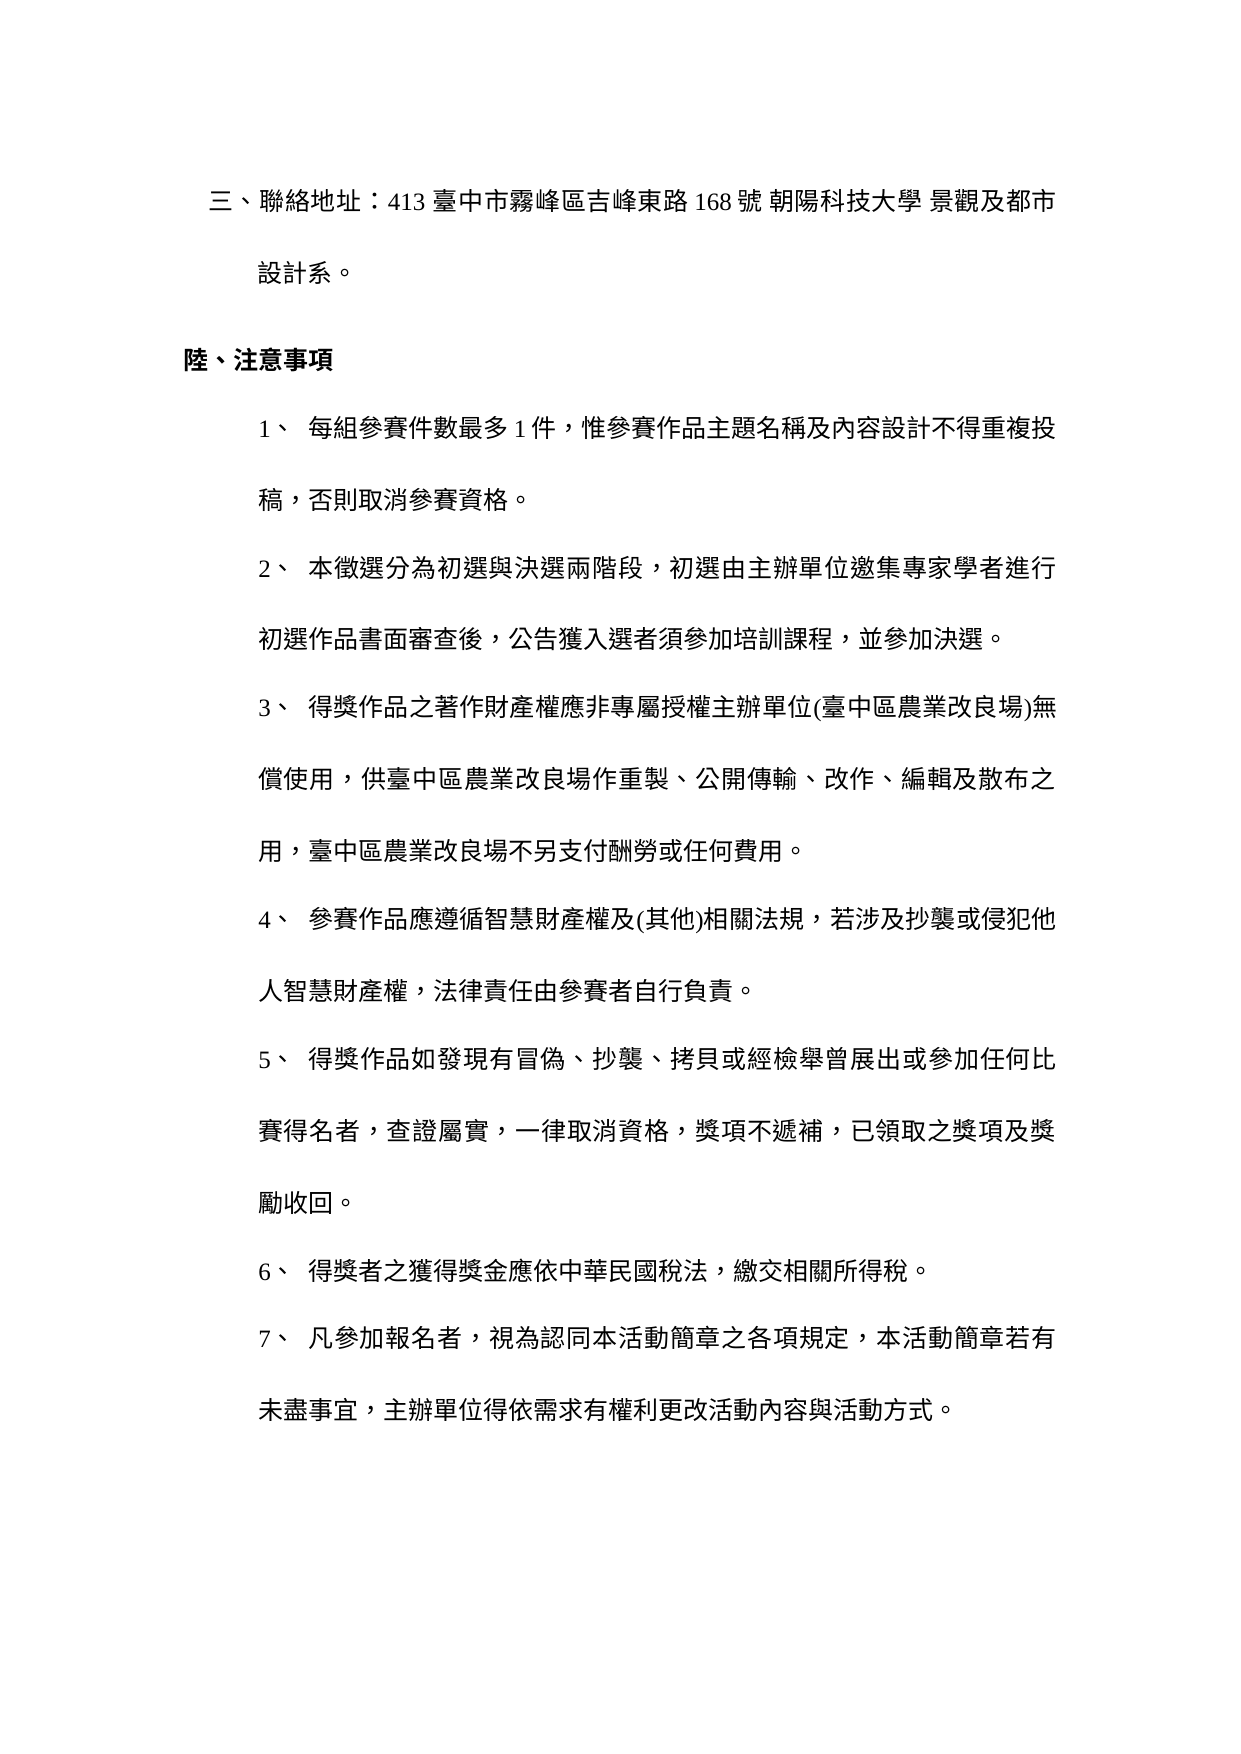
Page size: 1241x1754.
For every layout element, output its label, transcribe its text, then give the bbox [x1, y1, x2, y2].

list 凡參加報名者，視為認同本活動簡章之各項規定，本活動簡章若有未盡事宜，主辦單位得依需求有權利更改活動內容與活動方式。 [258, 1295, 1057, 1430]
list 參賽作品應遵循智慧財產權及(其他)相關法規，若涉及抄襲或侵犯他人智慧財產權，法律責任由參賽者自行負責。 [258, 876, 1057, 1010]
list 得獎作品之著作財產權應非專屬授權主辦單位(臺中區農業改良場)無償使用，供臺中區農業改良場作重製、公開傳輸、改作、編輯及散布之用，臺中區農業改良場不另支付酬勞或任何費用。 [258, 664, 1057, 871]
list 得獎作品如發現有冒偽、抄襲、拷貝或經檢舉曾展出或參加任何比賽得名者，查證屬實，一律取消資格，獎項不遞補，已領取之獎項及獎勵收回。 [258, 1016, 1057, 1222]
text 陸、注意事項 [183, 317, 1057, 379]
text 三、聯絡地址：413 臺中市霧峰區吉峰東路168號 朝陽科技大學 景觀及都市設計系。 [208, 158, 1057, 293]
list 每組參賽件數最多1件，惟參賽作品主題名稱及內容設計不得重複投稿，否則取消參賽資格。 [258, 385, 1057, 519]
list 得獎者之獲得獎金應依中華民國稅法，繳交相關所得稅。 [258, 1227, 1057, 1290]
list 本徵選分為初選與決選兩階段，初選由主辦單位邀集專家學者進行初選作品書面審查後，公告獲入選者須參加培訓課程，並參加決選。 [258, 524, 1057, 659]
